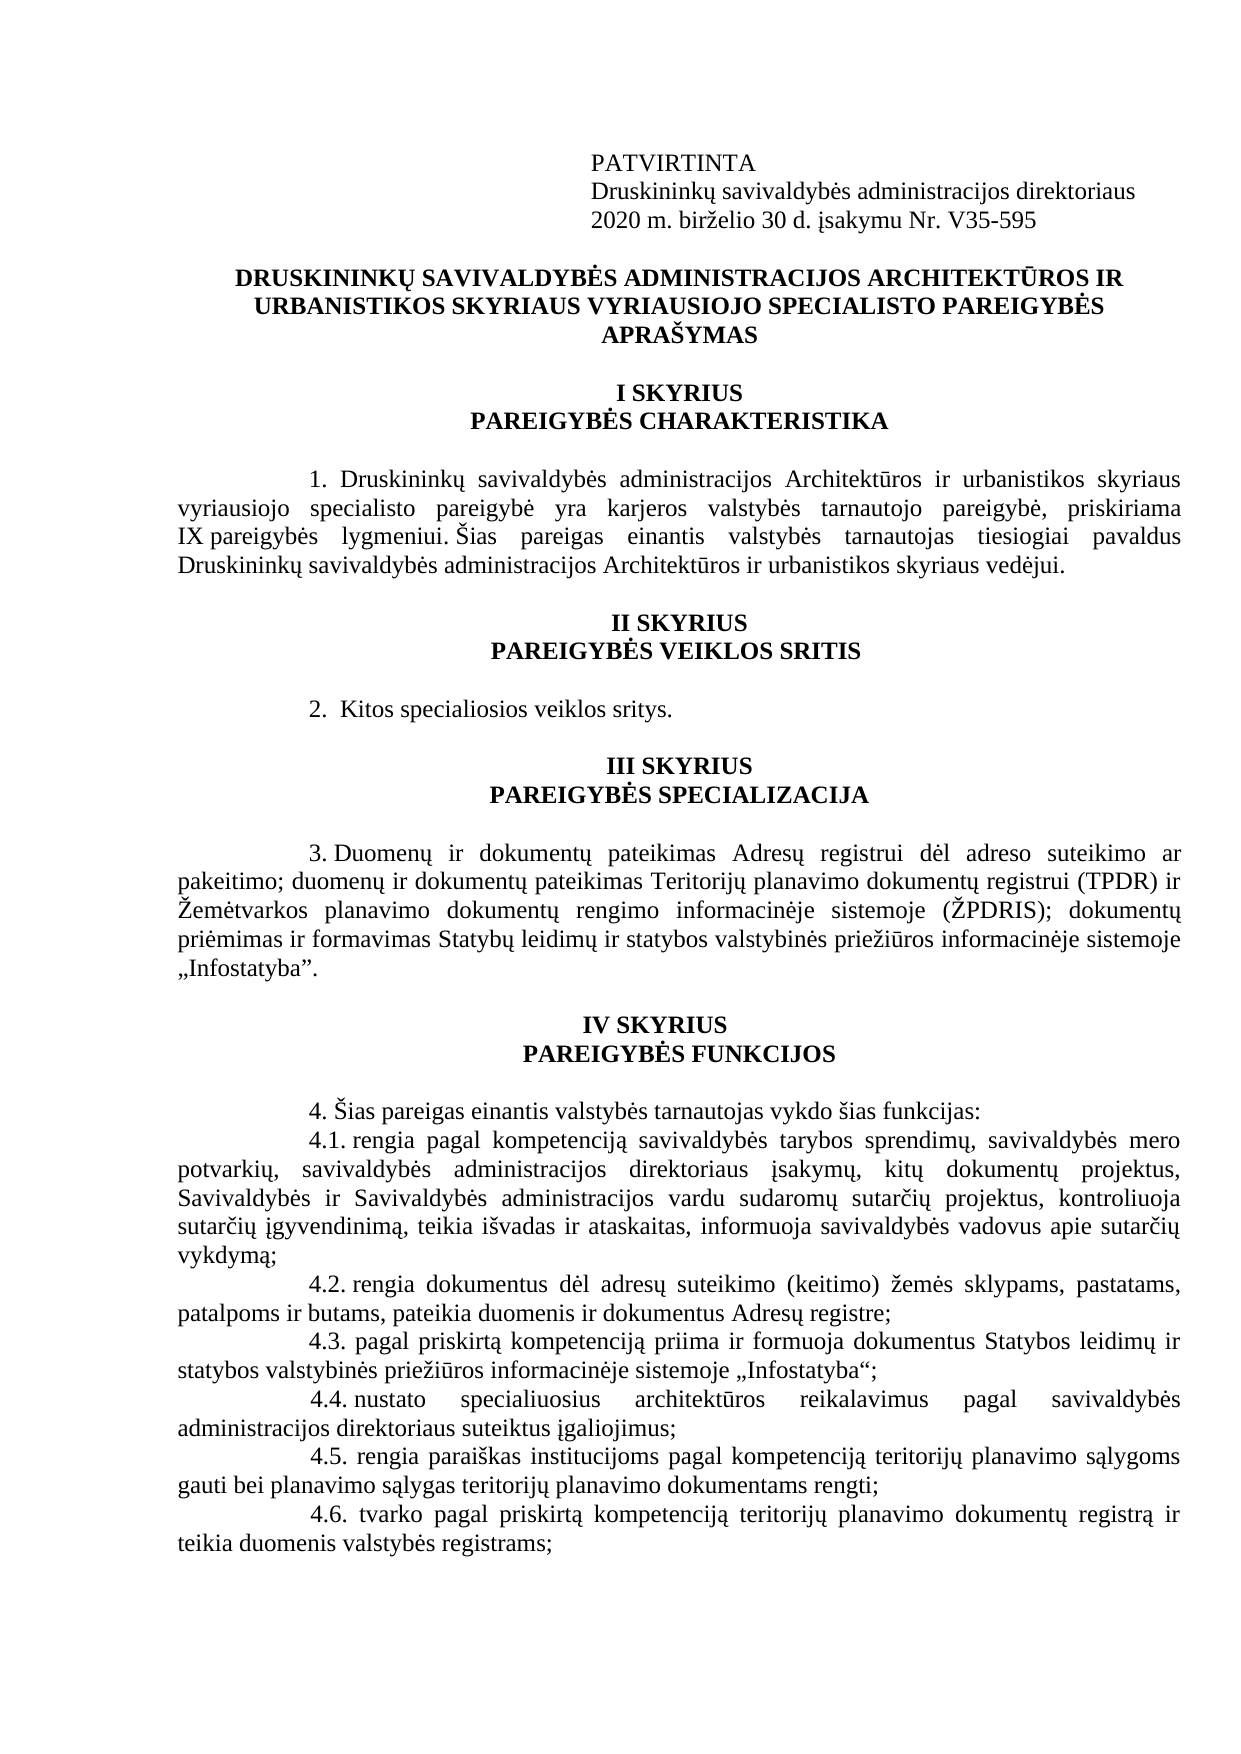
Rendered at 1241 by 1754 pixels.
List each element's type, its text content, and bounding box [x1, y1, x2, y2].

text 4.3. pagal priskirtą kompetenciją priima ir formuoja dokumentus Statybos leidimų ir statybos valstybinės priežiūros informacinėje sistemoje „Infostatyba“; [177, 1326, 1181, 1384]
text 4. Šias pareigas einantis valstybės tarnautojas vykdo šias funkcijas: [177, 1096, 1181, 1125]
text 4.6. tvarko pagal priskirtą kompetenciją teritorijų planavimo dokumentų registrą ir teikia duomenis valstybės registrams; [177, 1499, 1181, 1556]
text PAREIGYBĖS FUNKCIJOS [177, 1039, 1181, 1068]
text PAREIGYBĖS VEIKLOS SRITIS [177, 636, 1181, 665]
text 3. Duomenų ir dokumentų pateikimas Adresų registrui dėl adreso suteikimo ar pakeitimo; duomenų ir dokumentų pateikimas Teritorijų planavimo dokumentų registrui (TPDR) ir Žemėtvarkos planavimo dokumentų rengimo informacinėje sistemoje (ŽPDRIS); dokumentų priėmimas ir formavimas Statybų leidimų ir statybos valstybinės priežiūros informacinėje sistemoje „Infostatyba”. [177, 838, 1182, 981]
text PAREIGYBĖS CHARAKTERISTIKA [177, 406, 1182, 435]
text 4.4. nustato specialiuosius architektūros reikalavimus pagal savivaldybės administracijos direktoriaus suteiktus įgaliojimus; [177, 1384, 1181, 1441]
text PATVIRTINTA [177, 148, 1182, 176]
text 4.2. rengia dokumentus dėl adresų suteikimo (keitimo) žemės sklypams, pastatams, patalpoms ir butams, pateikia duomenis ir dokumentus Adresų registre; [177, 1269, 1181, 1326]
text 4.1. rengia pagal kompetenciją savivaldybės tarybos sprendimų, savivaldybės mero potvarkių, savivaldybės administracijos direktoriaus įsakymų, kitų dokumentų projektus, Savivaldybės ir Savivaldybės administracijos vardu sudaromų sutarčių projektus, kontroliuoja sutarčių įgyvendinimą, teikia išvadas ir ataskaitas, informuoja savivaldybės vadovus apie sutarčių vykdymą; [177, 1125, 1181, 1269]
text Druskininkų savivaldybės administracijos direktoriaus [177, 176, 1182, 205]
text IV SKYRIUS [582, 1010, 1181, 1039]
text III SKYRIUS [177, 751, 1181, 780]
text DRUSKININKŲ SAVIVALDYBĖS ADMINISTRACIJOS ARCHITEKTŪROS IR URBANISTIKOS SKYRIAUS VYRIAUSIOJO SPECIALISTO PAREIGYBĖS APRAŠYMAS [177, 263, 1182, 349]
text 4.5. rengia paraiškas institucijoms pagal kompetenciją teritorijų planavimo sąlygoms gauti bei planavimo sąlygas teritorijų planavimo dokumentams rengti; [177, 1441, 1181, 1499]
text 1. Druskininkų savivaldybės administracijos Architektūros ir urbanistikos skyriaus vyriausiojo specialisto pareigybė yra karjeros valstybės tarnautojo pareigybė, priskiriama IX pareigybės lygmeniui. Šias pareigas einantis valstybės tarnautojas tiesiogiai pavaldus Druskininkų savivaldybės administracijos Architektūros ir urbanistikos skyriaus vedėjui. [177, 464, 1182, 579]
text II SKYRIUS [177, 608, 1181, 636]
text 2020 m. birželio 30 d. įsakymu Nr. V35-595 [177, 205, 1182, 234]
text 2. Kitos specialiosios veiklos sritys. [177, 694, 1181, 723]
text PAREIGYBĖS SPECIALIZACIJA [177, 780, 1181, 809]
text I SKYRIUS [177, 378, 1181, 406]
